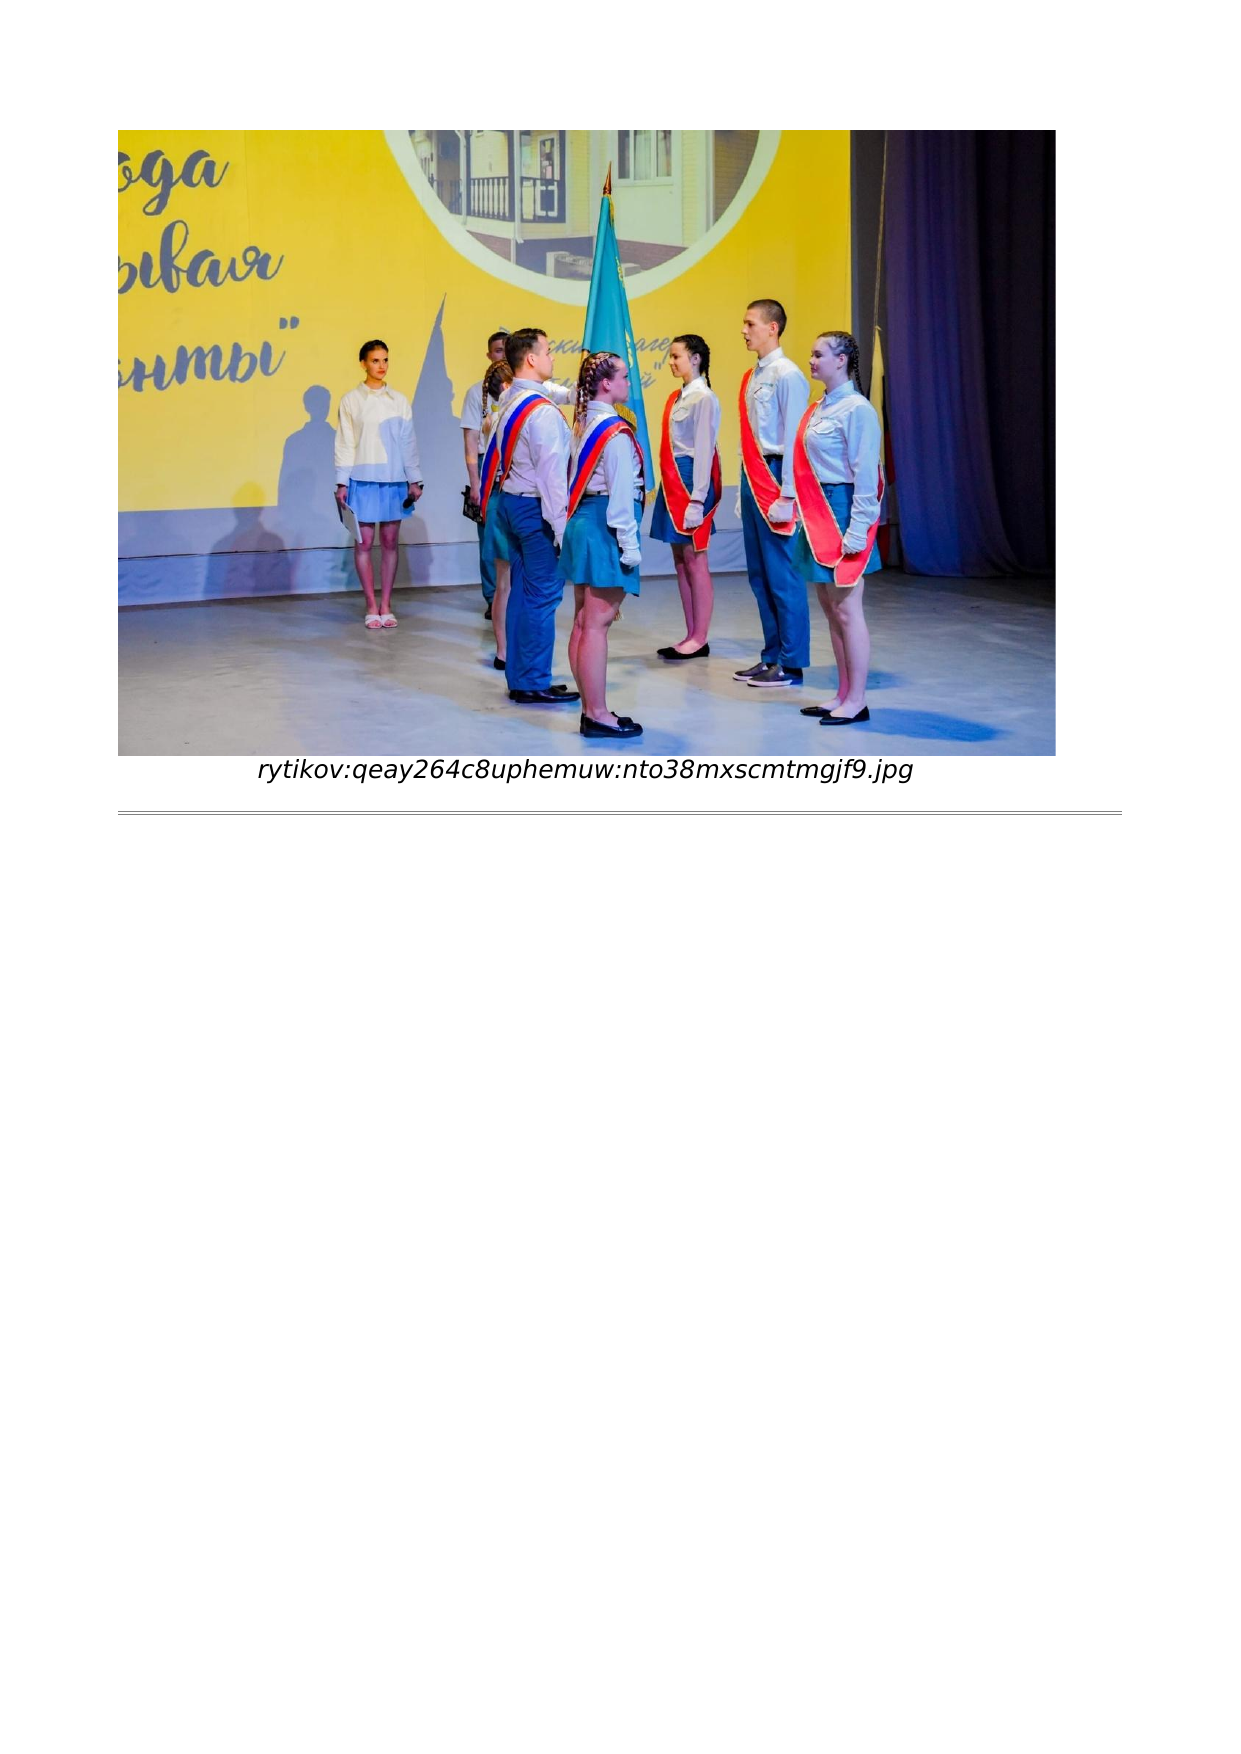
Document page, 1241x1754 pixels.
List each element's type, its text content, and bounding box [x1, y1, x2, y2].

text rytikov:qeay264c8uphemuw:nto38mxscmtmgjf9.jpg [118, 756, 1056, 784]
picture [118, 130, 1056, 756]
